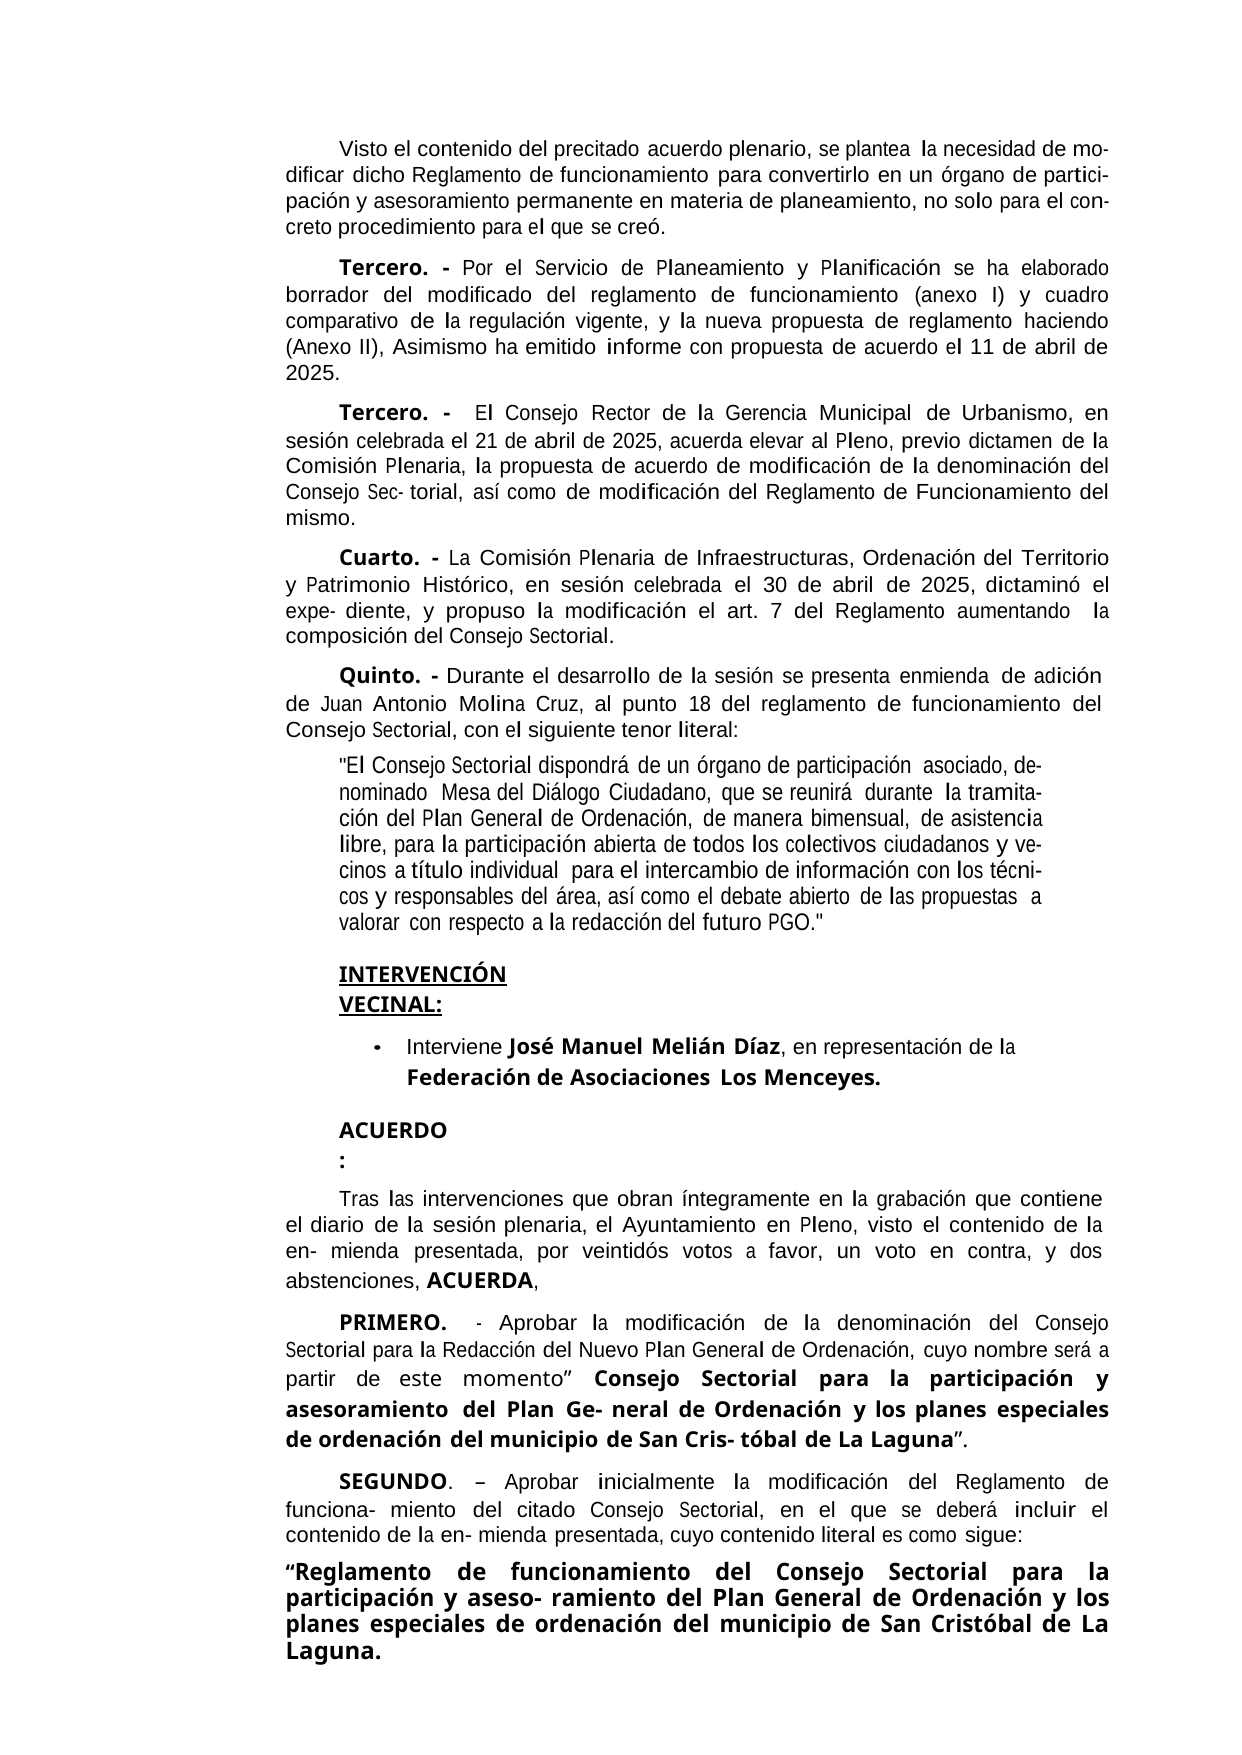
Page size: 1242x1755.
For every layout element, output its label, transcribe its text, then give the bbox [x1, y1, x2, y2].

text Quinto. - Durante el desarrollo de la sesión se presenta enmienda de adición de Juan Antonio Molina Cruz, al punto 18 del reglamento de funcionamiento del Consejo Sectorial, con el siguiente tenor literal: [285, 661, 1102, 742]
text “Reglamento de funcionamiento del Consejo Sectorial para la participación y aseso- ramiento del Plan General de Ordenación y los planes especiales de ordenación del municipio de San Cristóbal de La Laguna. [285, 1559, 1110, 1665]
text "El Consejo Sectorial dispondrá de un órgano de participación asociado, de- nominado Mesa del Diálogo Ciudadano, que se reunirá durante la tramita- ción del Plan General de Ordenación, de manera bimensual, de asistencia libre, para la participación abierta de todos los colectivos ciudadanos y ve- cinos a título individual para el intercambio de información con los técni- cos y responsables del área, así como el debate abierto de las propuestas a valorar con respecto a la redacción del futuro PGO." [339, 753, 1043, 935]
text SEGUNDO. – Aprobar inicialmente la modificación del Reglamento de funciona- miento del citado Consejo Sectorial, en el que se deberá incluir el contenido de la en- mienda presentada, cuyo contenido literal es como sigue: [285, 1466, 1109, 1547]
text • Interviene José Manuel Melián Díaz, en representación de la Federación de Asociaciones Los Menceyes. [373, 1031, 1102, 1091]
text PRIMERO. - Aprobar la modificación de la denominación del Consejo Sectorial para la Redacción del Nuevo Plan General de Ordenación, cuyo nombre será a partir de este momento” Consejo Sectorial para la participación y asesoramiento del Plan Ge- neral de Ordenación y los planes especiales de ordenación del municipio de San Cris- tóbal de La Laguna”. [285, 1307, 1109, 1454]
text Visto el contenido del precitado acuerdo plenario, se plantea la necesidad de mo- dificar dicho Reglamento de funcionamiento para convertirlo en un órgano de partici- pación y asesoramiento permanente en materia de planeamiento, no solo para el con- creto procedimiento para el que se creó. [285, 136, 1109, 239]
text Tras las intervenciones que obran íntegramente en la grabación que contiene el diario de la sesión plenaria, el Ayuntamiento en Pleno, visto el contenido de la en- mienda presentada, por veintidós votos a favor, un voto en contra, y dos abstenciones, ACUERDA, [285, 1186, 1103, 1294]
text Tercero. - Por el Servicio de Planeamiento y Planificación se ha elaborado borrador del modificado del reglamento de funcionamiento (anexo I) y cuadro comparativo de la regulación vigente, y la nueva propuesta de reglamento haciendo (Anexo II), Asimismo ha emitido informe con propuesta de acuerdo el 11 de abril de 2025. [285, 252, 1109, 385]
text ACUERDO: [339, 1115, 452, 1174]
text Cuarto. - La Comisión Plenaria de Infraestructuras, Ordenación del Territorio y Patrimonio Histórico, en sesión celebrada el 30 de abril de 2025, dictaminó el expe- diente, y propuso la modificación el art. 7 del Reglamento aumentando la composición del Consejo Sectorial. [285, 542, 1110, 648]
text Tercero. - El Consejo Rector de la Gerencia Municipal de Urbanismo, en sesión celebrada el 21 de abril de 2025, acuerda elevar al Pleno, previo dictamen de la Comisión Plenaria, la propuesta de acuerdo de modificación de la denominación del Consejo Sec- torial, así como de modificación del Reglamento de Funcionamiento del mismo. [285, 397, 1109, 530]
text INTERVENCIÓN VECINAL: [339, 959, 602, 1019]
